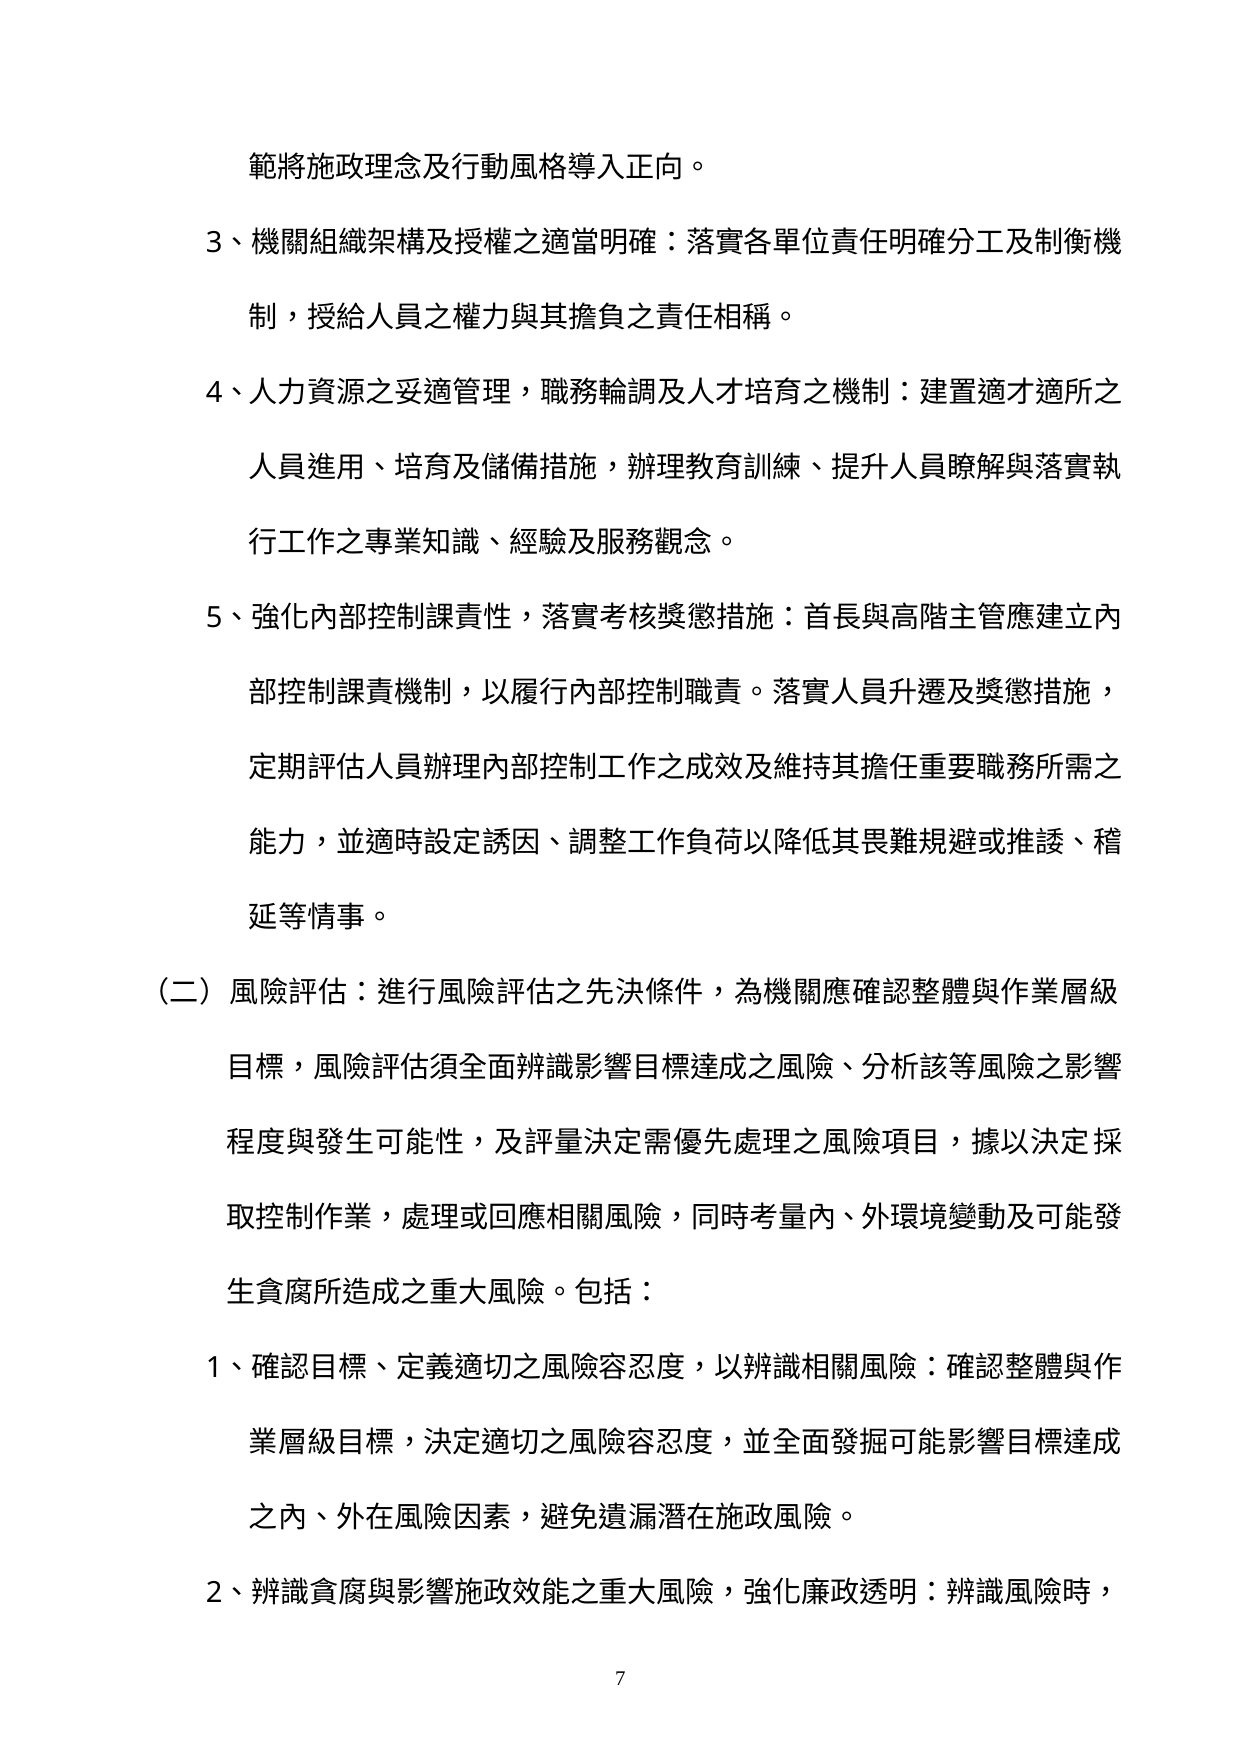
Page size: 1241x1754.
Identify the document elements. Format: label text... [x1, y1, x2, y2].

text 範將施政理念及行動風格導入正向。 [206, 127, 1122, 202]
text 3、機關組織架構及授權之適當明確：落實各單位責任明確分工及制衡機制，授給人員之權力與其擔負之責任相稱。 [206, 202, 1122, 352]
text 1、確認目標、定義適切之風險容忍度，以辨識相關風險：確認整體與作業層級目標，決定適切之風險容忍度，並全面發掘可能影響目標達成之內、外在風險因素，避免遺漏潛在施政風險。 [206, 1327, 1122, 1552]
text 4、人力資源之妥適管理，職務輪調及人才培育之機制：建置適才適所之人員進用、培育及儲備措施，辦理教育訓練、提升人員瞭解與落實執行工作之專業知識、經驗及服務觀念。 [206, 352, 1122, 577]
text （二）風險評估：進行風險評估之先決條件，為機關應確認整體與作業層級目標，風險評估須全面辨識影響目標達成之風險、分析該等風險之影響程度與發生可能性，及評量決定需優先處理之風險項目，據以決定採取控制作業，處理或回應相關風險，同時考量內、外環境變動及可能發生貪腐所造成之重大風險。包括： [140, 952, 1122, 1327]
text 2、辨識貪腐與影響施政效能之重大風險，強化廉政透明：辨識風險時， [206, 1552, 1122, 1627]
text 5、強化內部控制課責性，落實考核獎懲措施：首長與高階主管應建立內部控制課責機制，以履行內部控制職責。落實人員升遷及獎懲措施，定期評估人員辦理內部控制工作之成效及維持其擔任重要職務所需之能力，並適時設定誘因、調整工作負荷以降低其畏難規避或推諉、稽延等情事。 [206, 577, 1122, 952]
